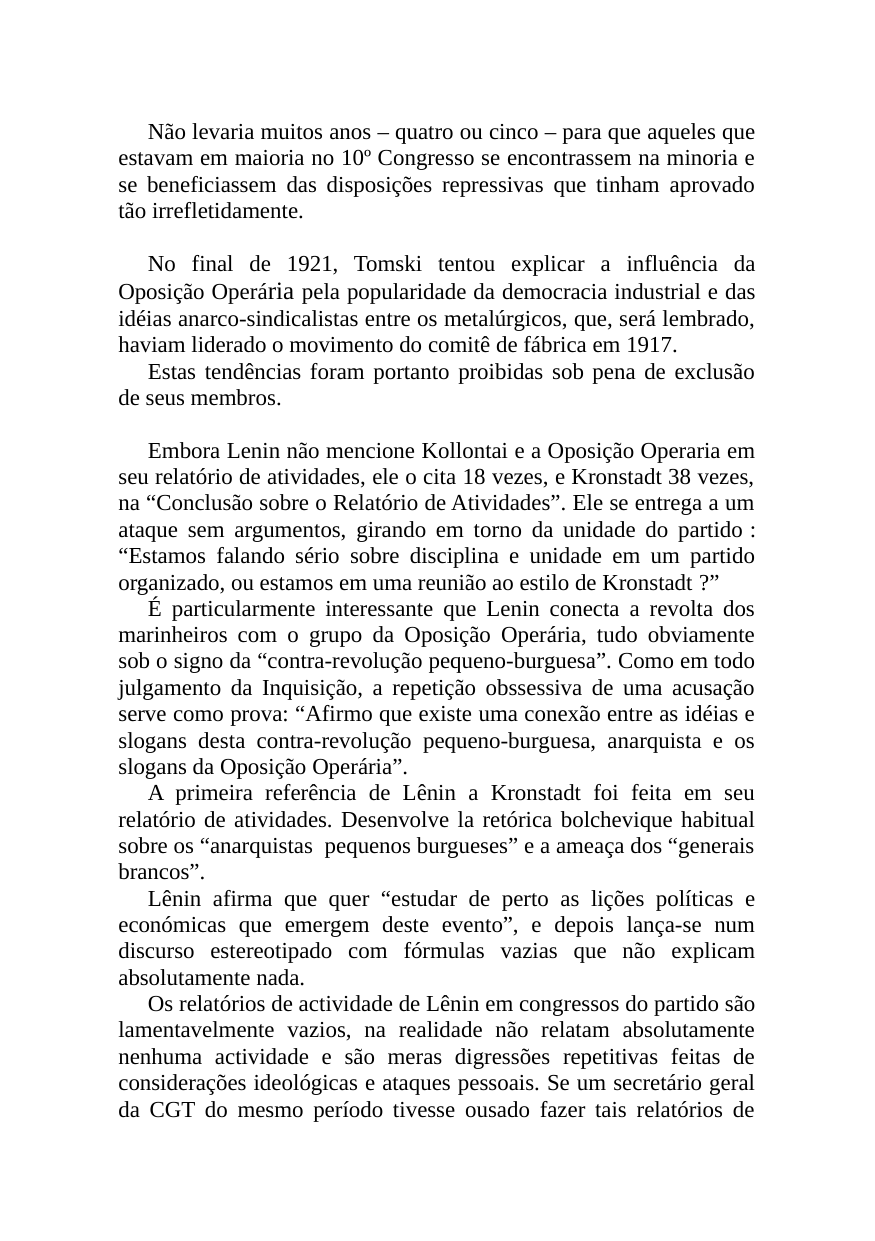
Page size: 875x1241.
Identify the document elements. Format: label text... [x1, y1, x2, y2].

text No final de 1921, Tomski tentou explicar a influência da Oposição Operária pela popularidade da democracia industrial e das idéias anarco-sindicalistas entre os metalúrgicos, que, será lembrado, haviam liderado o movimento do comitê de fábrica em 1917. [118, 250, 756, 358]
text É particularmente interessante que Lenin conecta a revolta dos marinheiros com o grupo da Oposição Operária, tudo obviamente sob o signo da “contra-revolução pequeno-burguesa”. Como em todo julgamento da Inquisição, a repetição obssessiva de uma acusação serve como prova: “Afirmo que existe uma conexão entre as idéias e slogans desta contra-revolução pequeno-burguesa, anarquista e os slogans da Oposição Operária”. [118, 595, 756, 779]
text Embora Lenin não mencione Kollontai e a Oposição Operaria em seu relatório de atividades, ele o cita 18 vezes, e Kronstadt 38 vezes, na “Conclusão sobre o Relatório de Atividades”. Ele se entrega a um ataque sem argumentos, girando em torno da unidade do partido : “Estamos falando sério sobre disciplina e unidade em um partido organizado, ou estamos em uma reunião ao estilo de Kronstadt ?” [118, 437, 756, 595]
text Lênin afirma que quer “estudar de perto as lições políticas e económicas que emergem deste evento”, e depois lança-se num discurso estereotipado com fórmulas vazias que não explicam absolutamente nada. [118, 885, 756, 990]
text Não levaria muitos anos – quatro ou cinco – para que aqueles que estavam em maioria no 10º Congresso se encontrassem na minoria e se beneficiassem das disposições repressivas que tinham aprovado tão irrefletidamente. [118, 118, 756, 223]
text Estas tendências foram portanto proibidas sob pena de exclusão de seus membros. [118, 358, 756, 410]
text Os relatórios de actividade de Lênin em congressos do partido são lamentavelmente vazios, na realidade não relatam absolutamente nenhuma actividade e são meras digressões repetitivas feitas de considerações ideológicas e ataques pessoais. Se um secretário geral da CGT do mesmo período tivesse ousado fazer tais relatórios de [118, 990, 756, 1122]
text A primeira referência de Lênin a Kronstadt foi feita em seu relatório de atividades. Desenvolve la retórica bolchevique habitual sobre os “anarquistas pequenos burgueses” e a ameaça dos “generais brancos”. [118, 779, 756, 885]
